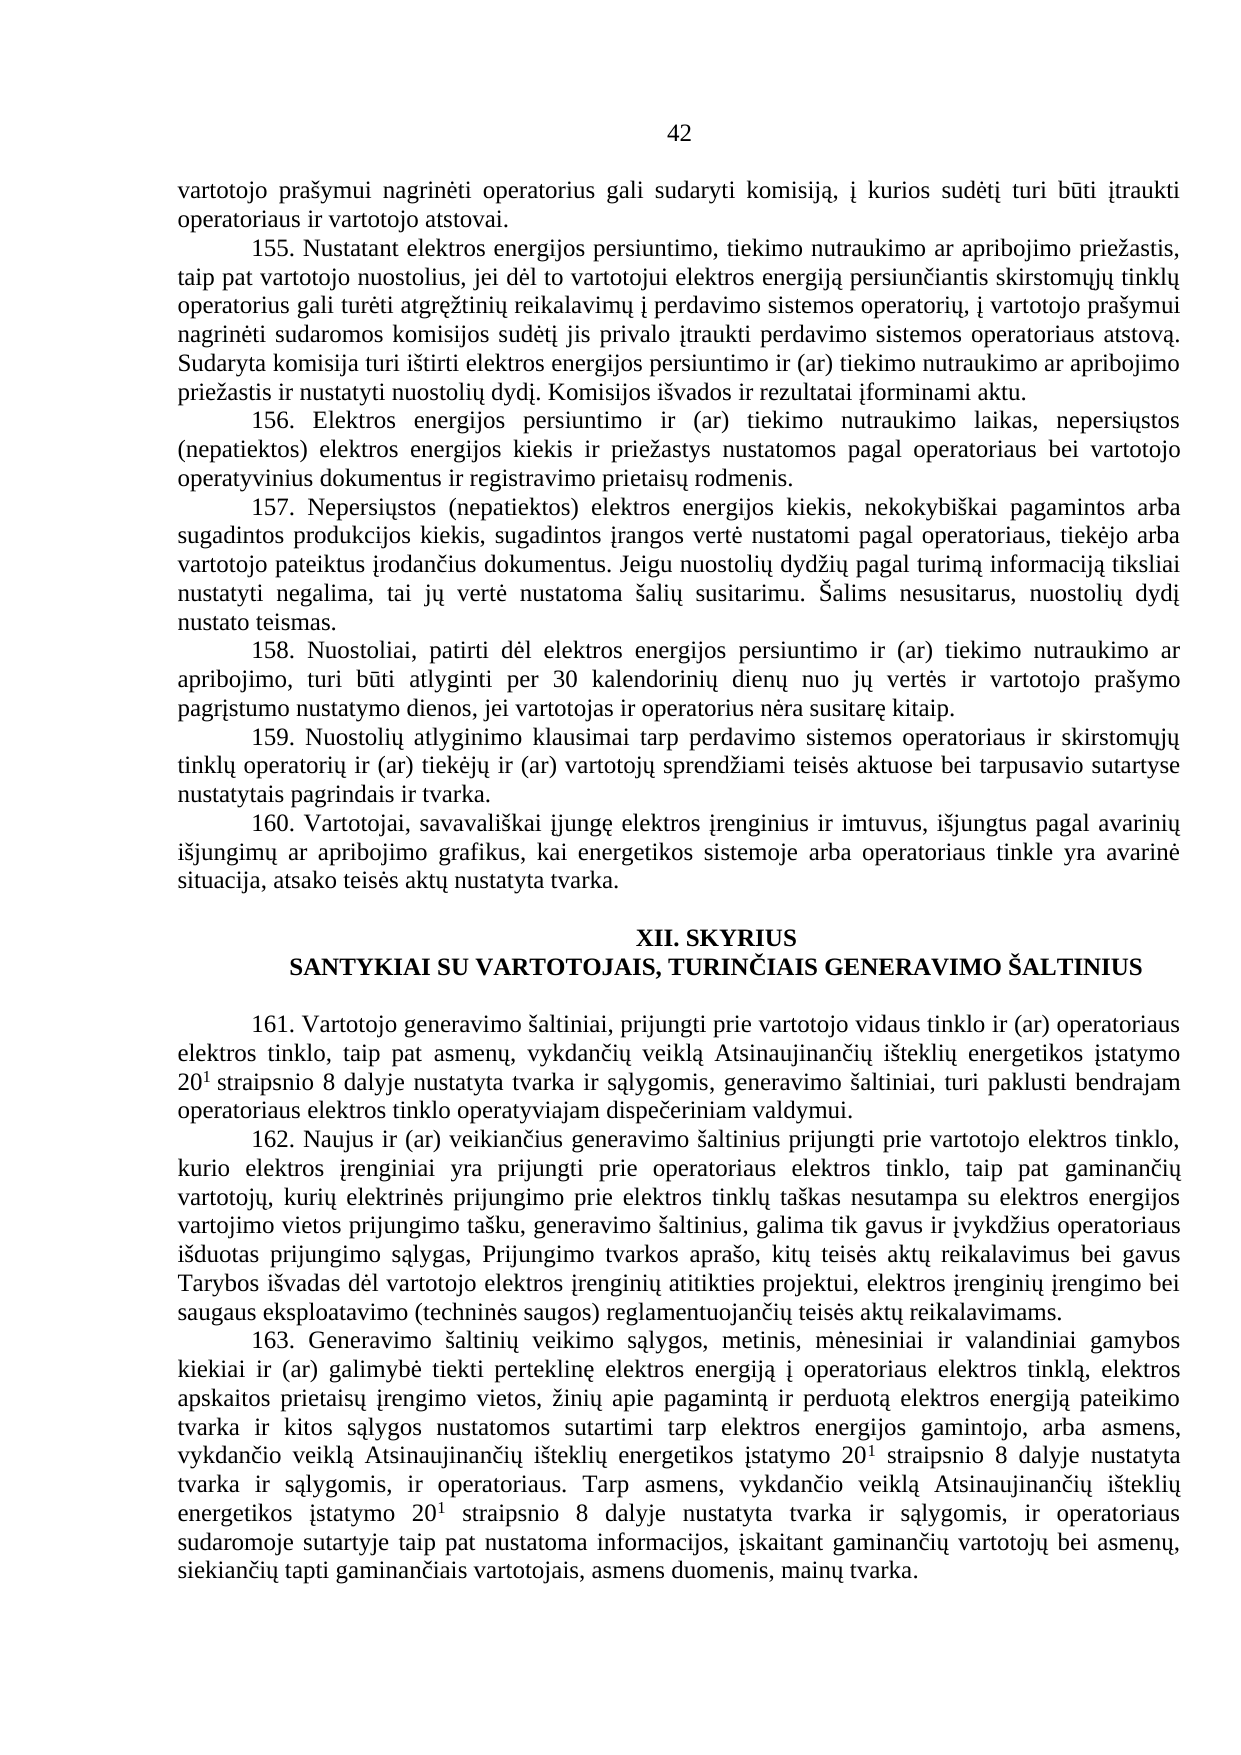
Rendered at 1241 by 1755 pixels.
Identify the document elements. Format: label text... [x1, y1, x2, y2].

text 155. Nustatant elektros energijos persiuntimo, tiekimo nutraukimo ar apribojimo priežastis, taip pat vartotojo nuostolius, jei dėl to vartotojui elektros energiją persiunčiantis skirstomųjų tinklų operatorius gali turėti atgręžtinių reikalavimų į perdavimo sistemos operatorių, į vartotojo prašymui nagrinėti sudaromos komisijos sudėtį jis privalo įtraukti perdavimo sistemos operatoriaus atstovą. Sudaryta komisija turi ištirti elektros energijos persiuntimo ir (ar) tiekimo nutraukimo ar apribojimo priežastis ir nustatyti nuostolių dydį. Komisijos išvados ir rezultatai įforminami aktu. [177, 233, 1181, 406]
text vartotojo prašymui nagrinėti operatorius gali sudaryti komisiją, į kurios sudėtį turi būti įtraukti operatoriaus ir vartotojo atstovai. [177, 176, 1181, 233]
text XII. SKYRIUS [177, 923, 1181, 952]
text 157. Nepersiųstos (nepatiektos) elektros energijos kiekis, nekokybiškai pagamintos arba sugadintos produkcijos kiekis, sugadintos įrangos vertė nustatomi pagal operatoriaus, tiekėjo arba vartotojo pateiktus įrodančius dokumentus. Jeigu nuostolių dydžių pagal turimą informaciją tiksliai nustatyti negalima, tai jų vertė nustatoma šalių susitarimu. Šalims nesusitarus, nuostolių dydį nustato teismas. [177, 492, 1181, 636]
text 156. Elektros energijos persiuntimo ir (ar) tiekimo nutraukimo laikas, nepersiųstos (nepatiektos) elektros energijos kiekis ir priežastys nustatomos pagal operatoriaus bei vartotojo operatyvinius dokumentus ir registravimo prietaisų rodmenis. [177, 406, 1181, 492]
text 160. Vartotojai, savavališkai įjungę elektros įrenginius ir imtuvus, išjungtus pagal avarinių išjungimų ar apribojimo grafikus, kai energetikos sistemoje arba operatoriaus tinkle yra avarinė situacija, atsako teisės aktų nustatyta tvarka. [177, 808, 1181, 894]
text 162. Naujus ir (ar) veikiančius generavimo šaltinius prijungti prie vartotojo elektros tinklo, kurio elektros įrenginiai yra prijungti prie operatoriaus elektros tinklo, taip pat gaminančių vartotojų, kurių elektrinės prijungimo prie elektros tinklų taškas nesutampa su elektros energijos vartojimo vietos prijungimo tašku, generavimo šaltinius, galima tik gavus ir įvykdžius operatoriaus išduotas prijungimo sąlygas, Prijungimo tvarkos aprašo, kitų teisės aktų reikalavimus bei gavus Tarybos išvadas dėl vartotojo elektros įrenginių atitikties projektui, elektros įrenginių įrengimo bei saugaus eksploatavimo (techninės saugos) reglamentuojančių teisės aktų reikalavimams. [177, 1124, 1181, 1326]
text SANTYKIAI SU VARTOTOJAIS, TURINČIAIS GENERAVIMO ŠALTINIUS [177, 952, 1181, 981]
text 159. Nuostolių atlyginimo klausimai tarp perdavimo sistemos operatoriaus ir skirstomųjų tinklų operatorių ir (ar) tiekėjų ir (ar) vartotojų sprendžiami teisės aktuose bei tarpusavio sutartyse nustatytais pagrindais ir tvarka. [177, 722, 1181, 808]
text 158. Nuostoliai, patirti dėl elektros energijos persiuntimo ir (ar) tiekimo nutraukimo ar apribojimo, turi būti atlyginti per 30 kalendorinių dienų nuo jų vertės ir vartotojo prašymo pagrįstumo nustatymo dienos, jei vartotojas ir operatorius nėra susitarę kitaip. [177, 636, 1181, 722]
text 163. Generavimo šaltinių veikimo sąlygos, metinis, mėnesiniai ir valandiniai gamybos kiekiai ir (ar) galimybė tiekti perteklinę elektros energiją į operatoriaus elektros tinklą, elektros apskaitos prietaisų įrengimo vietos, žinių apie pagamintą ir perduotą elektros energiją pateikimo tvarka ir kitos sąlygos nustatomos sutartimi tarp elektros energijos gamintojo, arba asmens, vykdančio veiklą Atsinaujinančių išteklių energetikos įstatymo 201 straipsnio 8 dalyje nustatyta tvarka ir sąlygomis, ir operatoriaus. Tarp asmens, vykdančio veiklą Atsinaujinančių išteklių energetikos įstatymo 201 straipsnio 8 dalyje nustatyta tvarka ir sąlygomis, ir operatoriaus sudaromoje sutartyje taip pat nustatoma informacijos, įskaitant gaminančių vartotojų bei asmenų, siekiančių tapti gaminančiais vartotojais, asmens duomenis, mainų tvarka. [177, 1326, 1181, 1584]
text 161. Vartotojo generavimo šaltiniai, prijungti prie vartotojo vidaus tinklo ir (ar) operatoriaus elektros tinklo, taip pat asmenų, vykdančių veiklą Atsinaujinančių išteklių energetikos įstatymo 201 straipsnio 8 dalyje nustatyta tvarka ir sąlygomis, generavimo šaltiniai, turi paklusti bendrajam operatoriaus elektros tinklo operatyviajam dispečeriniam valdymui. [177, 1009, 1181, 1124]
